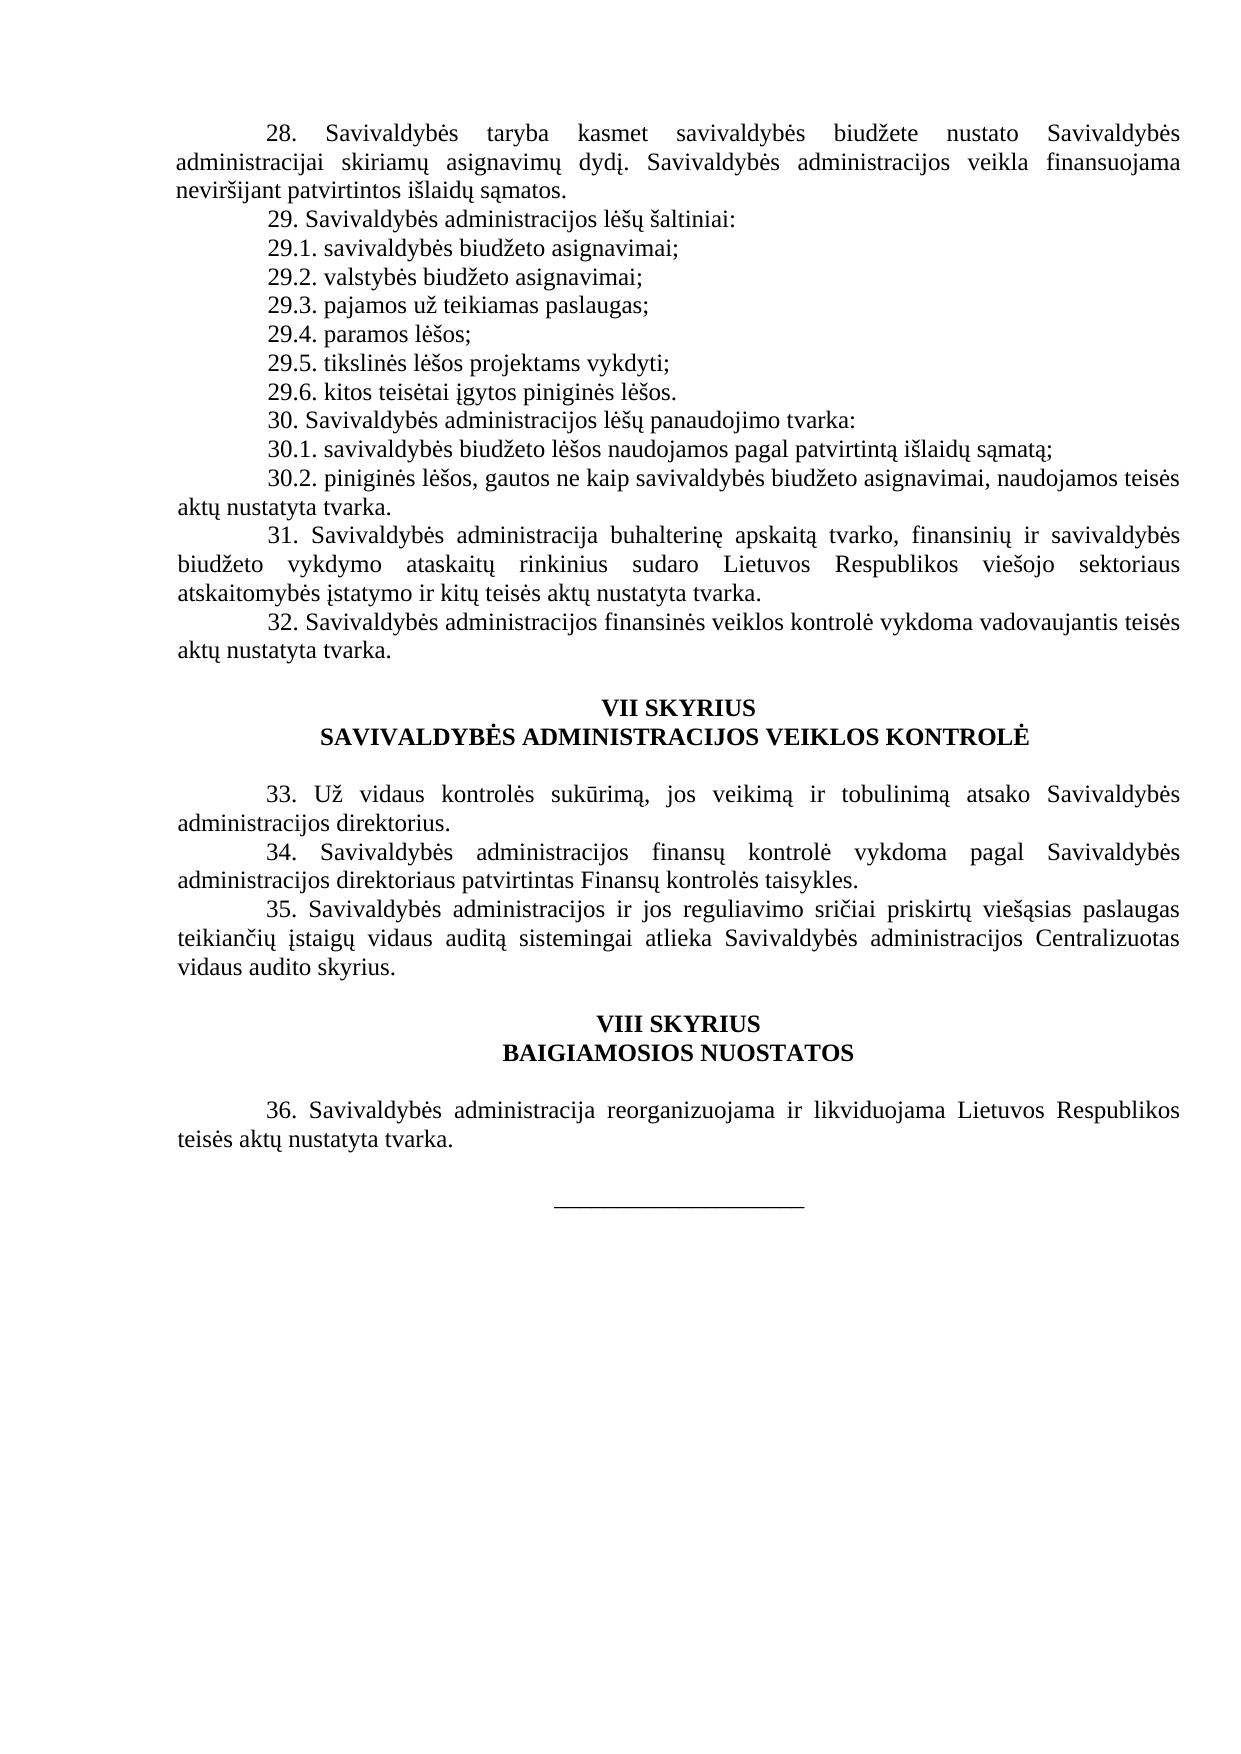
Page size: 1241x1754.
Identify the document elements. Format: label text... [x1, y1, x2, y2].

text 29.2. valstybės biudžeto asignavimai; [177, 262, 1181, 291]
text 30. Savivaldybės administracijos lėšų panaudojimo tvarka: [177, 406, 1181, 434]
text 30.2. piniginės lėšos, gautos ne kaip savivaldybės biudžeto asignavimai, naudojamos teisės aktų nustatyta tvarka. [177, 463, 1181, 521]
text 28. Savivaldybės taryba kasmet savivaldybės biudžete nustato Savivaldybės administracijai skiriamų asignavimų dydį. Savivaldybės administracijos veikla finansuojama neviršijant patvirtintos išlaidų sąmatos. [176, 118, 1181, 204]
text 29.4. paramos lėšos; [177, 319, 1181, 348]
text 29.5. tikslinės lėšos projektams vykdyti; [177, 348, 1181, 377]
text 36. Savivaldybės administracija reorganizuojama ir likviduojama Lietuvos Respublikos teisės aktų nustatyta tvarka. [177, 1096, 1181, 1153]
text 32. Savivaldybės administracijos finansinės veiklos kontrolė vykdoma vadovaujantis teisės aktų nustatyta tvarka. [177, 607, 1181, 664]
text ____________________ [177, 1182, 1181, 1211]
text VIII SKYRIUS [176, 1009, 1181, 1038]
text BAIGIAMOSIOS NUOSTATOS [176, 1038, 1181, 1067]
text 33. Už vidaus kontrolės sukūrimą, jos veikimą ir tobulinimą atsako Savivaldybės administracijos direktorius. [177, 779, 1181, 837]
text 35. Savivaldybės administracijos ir jos reguliavimo sričiai priskirtų viešąsias paslaugas teikiančių įstaigų vidaus auditą sistemingai atlieka Savivaldybės administracijos Centralizuotas vidaus audito skyrius. [177, 894, 1181, 981]
text VII SKYRIUS [176, 693, 1181, 722]
text SAVIVALDYBĖS ADMINISTRACIJOS VEIKLOS KONTROLĖ [176, 722, 1181, 751]
text 29.6. kitos teisėtai įgytos piniginės lėšos. [177, 377, 1181, 406]
text 31. Savivaldybės administracija buhalterinę apskaitą tvarko, finansinių ir savivaldybės biudžeto vykdymo ataskaitų rinkinius sudaro Lietuvos Respublikos viešojo sektoriaus atskaitomybės įstatymo ir kitų teisės aktų nustatyta tvarka. [177, 521, 1181, 607]
text 29.3. pajamos už teikiamas paslaugas; [177, 291, 1181, 319]
text 34. Savivaldybės administracijos finansų kontrolė vykdoma pagal Savivaldybės administracijos direktoriaus patvirtintas Finansų kontrolės taisykles. [177, 837, 1181, 894]
text 29. Savivaldybės administracijos lėšų šaltiniai: [177, 204, 1181, 233]
text 30.1. savivaldybės biudžeto lėšos naudojamos pagal patvirtintą išlaidų sąmatą; [177, 434, 1181, 463]
text 29.1. savivaldybės biudžeto asignavimai; [177, 233, 1181, 262]
